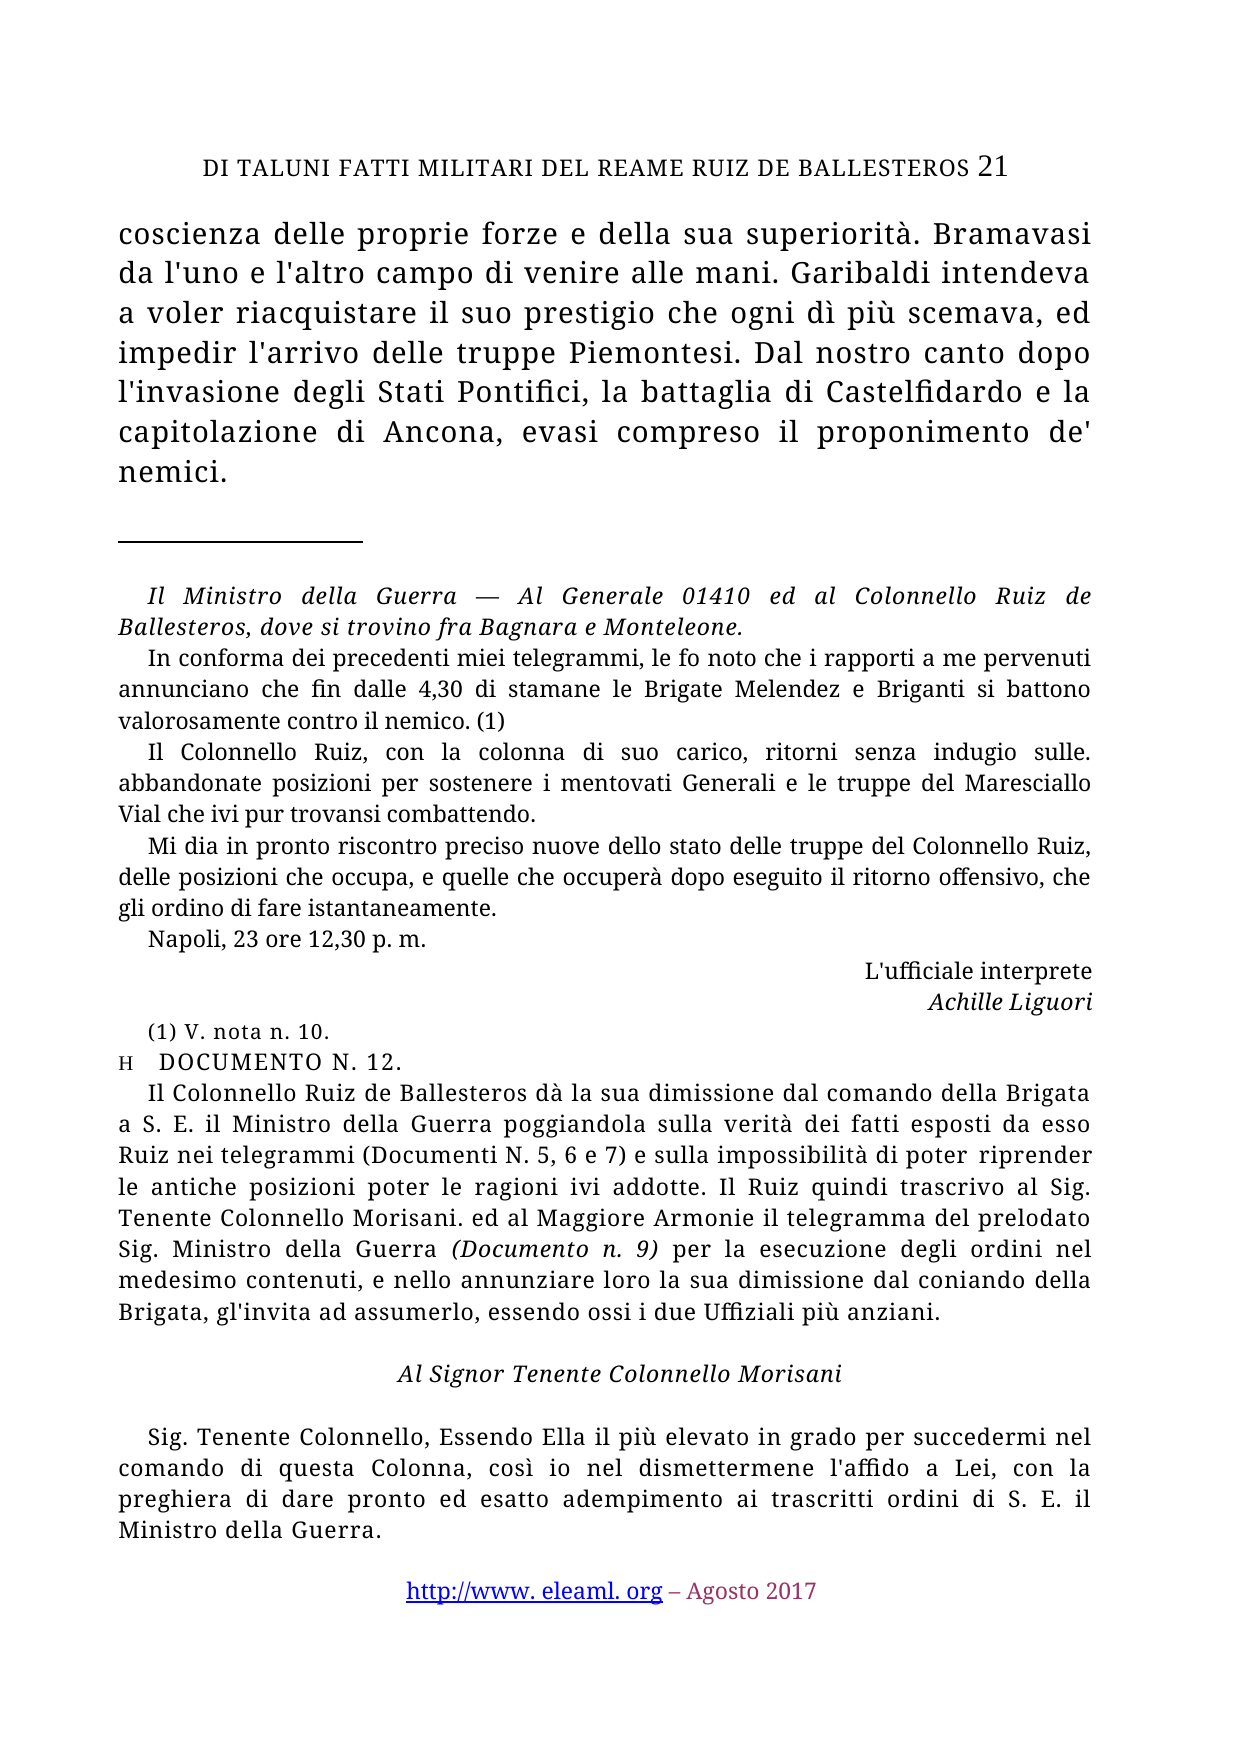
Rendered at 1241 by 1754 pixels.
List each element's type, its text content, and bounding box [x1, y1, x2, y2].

text coscienza delle proprie forze e della sua superiorità. Bramavasi da l'uno e l'altro campo di venire alle mani. Garibaldi intendeva a voler riacquistare il suo prestigio che ogni dì più scemava, ed impedir l'arrivo delle truppe Piemontesi. Dal nostro canto dopo l'invasione degli Stati Pontifici, la battaglia di Castelfidardo e la capitolazione di Ancona, evasi compreso il proponimento de' nemici. [118, 213, 1093, 491]
text Mi dia in pronto riscontro preciso nuove dello stato delle truppe del Colonnello Ruiz, delle posizioni che occupa, e quelle che occuperà dopo eseguito il ritorno offensivo, che gli ordino di fare istantaneamente. [118, 830, 1093, 923]
text L'ufficiale interprete [118, 955, 1093, 986]
text In conforma dei precedenti miei telegrammi, le fo noto che i rapporti a me pervenuti annunciano che fin dalle 4,30 di stamane le Brigate Melendez e Briganti si battono valorosamente contro il nemico. (1) [118, 642, 1093, 736]
text Il Ministro della Guerra — Al Generale 01410 ed al Colonnello Ruiz de Ballesteros, dove si trovino fra Bagnara e Monteleone. [118, 580, 1093, 642]
text DOCUMENTO N. 12. [118, 1046, 1093, 1077]
text Il Colonnello Ruiz de Ballesteros dà la sua dimissione dal comando della Brigata a S. E. il Ministro della Guerra poggiandola sulla verità dei fatti esposti da esso Ruiz nei telegrammi (Documenti N. 5, 6 e 7) e sulla impossibilità di poter riprender le antiche posizioni poter le ragioni ivi addotte. Il Ruiz quindi trascrivo al Sig. Tenente Colonnello Morisani. ed al Maggiore Armonie il telegramma del prelodato Sig. Ministro della Guerra (Documento n. 9) per la esecuzione degli ordini nel medesimo contenuti, e nello annunziare loro la sua dimissione dal coniando della Brigata, gl'invita ad assumerlo, essendo ossi i due Uffiziali più anziani. [118, 1077, 1093, 1327]
text Achille Liguori [118, 986, 1093, 1017]
text Napoli, 23 ore 12,30 p. m. [118, 923, 1093, 955]
text (1) V. nota n. 10. [118, 1017, 1093, 1046]
text Sig. Tenente Colonnello, Essendo Ella il più elevato in grado per succedermi nel comando di questa Colonna, così io nel dismettermene l'affido a Lei, con la preghiera di dare pronto ed esatto adempimento ai trascritti ordini di S. E. il Ministro della Guerra. [118, 1421, 1093, 1546]
text Al Signor Tenente Colonnello Morisani [118, 1358, 1093, 1389]
text Il Colonnello Ruiz, con la colonna di suo carico, ritorni senza indugio sulle. abbandonate posizioni per sostenere i mentovati Generali e le truppe del Maresciallo Vial che ivi pur trovansi combattendo. [118, 736, 1093, 830]
